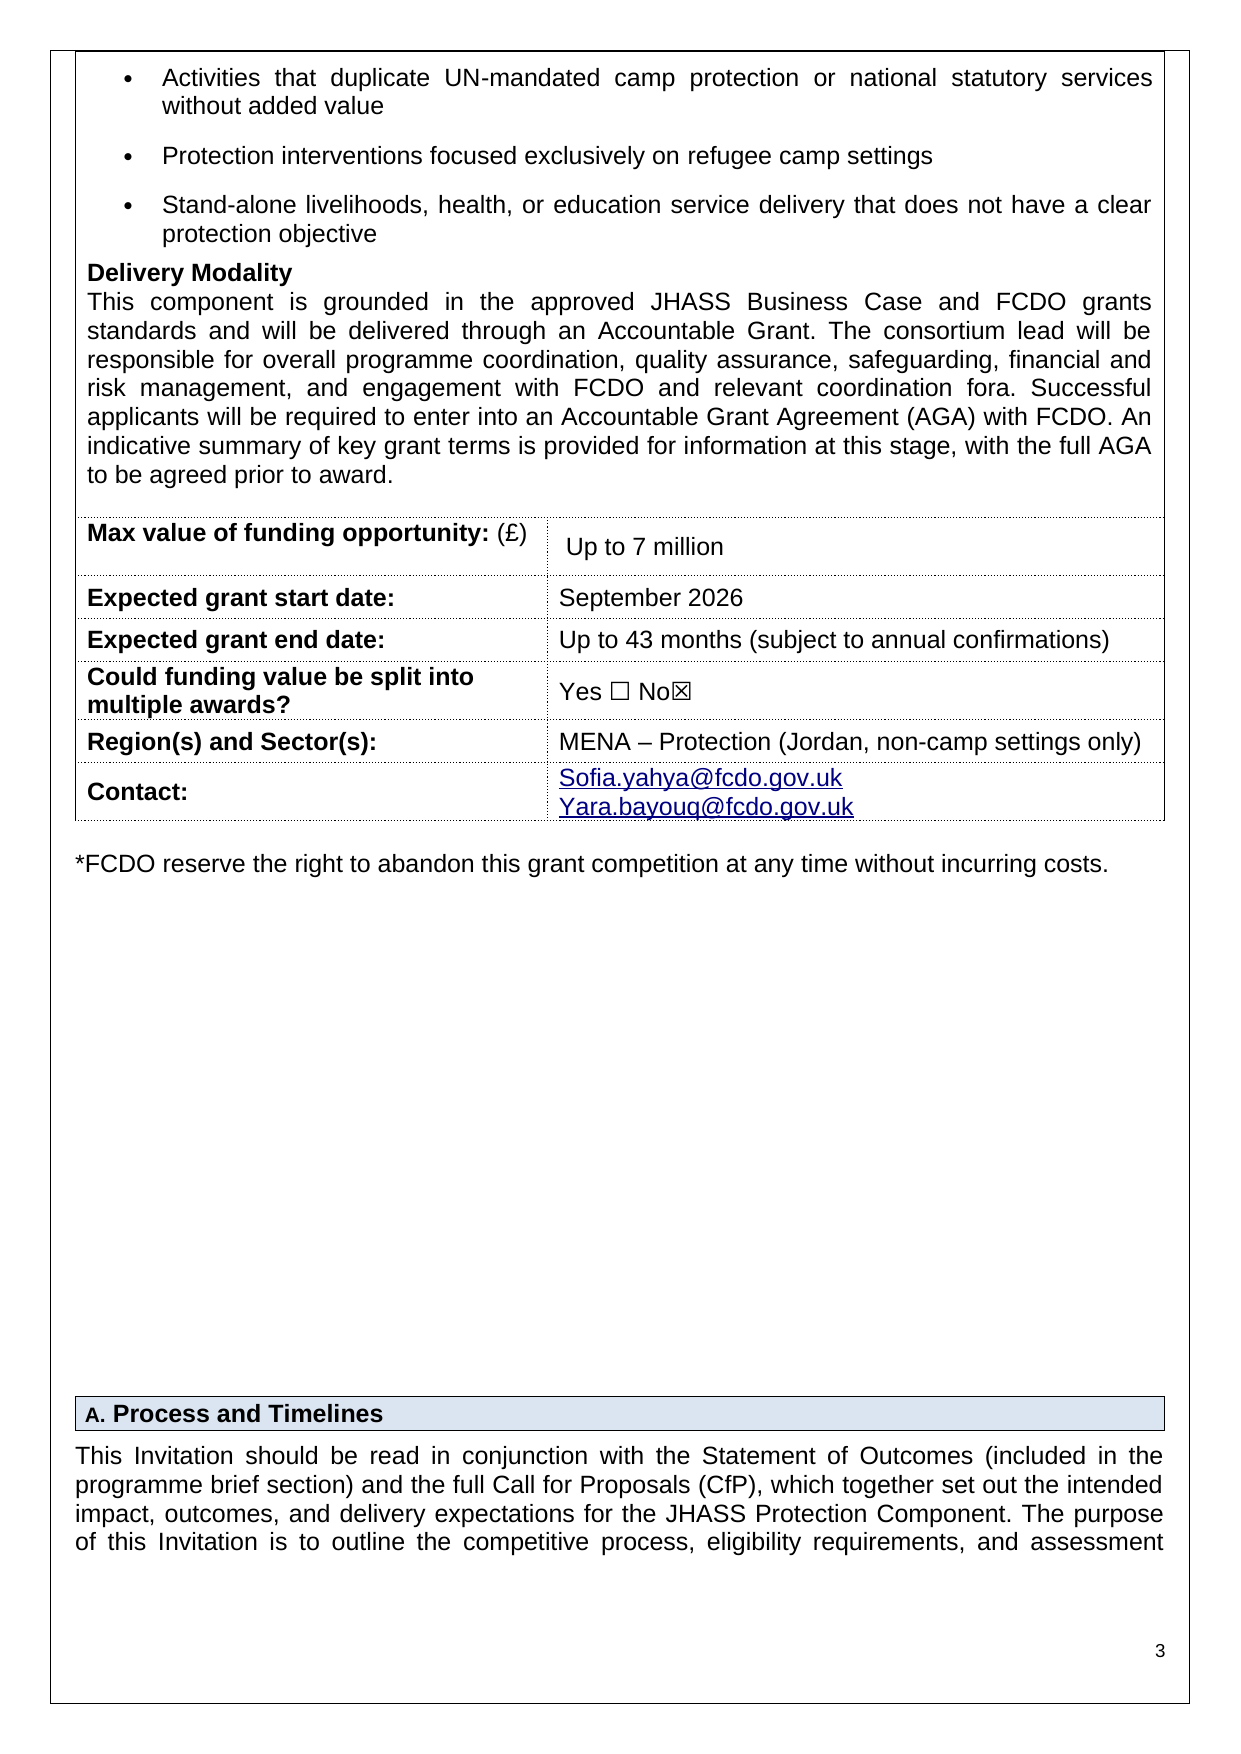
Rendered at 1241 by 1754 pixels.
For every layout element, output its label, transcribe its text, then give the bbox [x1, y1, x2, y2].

table_cell Sofia.yahya@fcdo.gov.uk Yara.bayouq@fcdo.gov.uk [548, 762, 1164, 820]
text This Invitation should be read in conjunction with the Statement of Outcomes (included in the programme brief section) and the full Call for Proposals (CfP), which together set out the intended impact, outcomes, and delivery expectations for the JHASS Protection Component. The purpose of this Invitation is to outline the competitive process, eligibility requirements, and assessment [75, 1441, 1165, 1556]
text *FCDO reserve the right to abandon this grant competition at any time without incurring costs. [75, 849, 1165, 878]
table_cell Up to 7 million [548, 517, 1164, 575]
table_cell Could funding value be split into multiple awards? [76, 661, 547, 719]
table_cell Contact: [76, 762, 547, 820]
subtitle Process and Timelines [76, 1397, 1164, 1430]
table_cell Programme summary: The UK Foreign, Commonwealth & Development Office (FCDO) invites applications from suitably qualified organisations to establish and lead a single NGO consortium to deliver the Protection Component of the Jordan Humanitarian and Systems Strengthening Programme (JHASS). Programme Impact and Outcomes The intended programme Impact is: Enhanced socio‑economic resilience and social cohesion among refugees and vulnerable Jordanians, supported by inclusive systems and contributing to long‑term stability in Jordan and the region. The intended Outcomes are: Refugees and vulnerable Jordanians maintain wellbeing and improved sense of safety while also benefiting from inclusive education and community participatory interventions. National, international, and local systems and organisations demonstrate measurable improvements in capacity and systems functionality, enabling the delivery of higher‑quality, and shock‑responsive services for refugees and vulnerable Jordanians. The design of this component has been shaped through continued Early Market Engagement (EME) undertaken by FCDO team throughout the programme design and procurement preparation process. This engagement involved structured consultations with a wide range of international and national organisations operating in Jordan, and was complemented by other forms of stakeholder engagement, including bilateral discussions, technical touchpoints, and internal cross‑government consultations. Insights gathered through the EME, and related engagements directly informed key design choices, including the rationale for consortium-based delivery arrangements, approaches to localisation and partnership, assessment of delivery feasibility and absorptive capacity, and the identification and management of key operational and contextual risks. This iterative engagement process has helped ensure that the component design is grounded in market realities and reflective of implementer experience, while remaining aligned with FCDO’s strategic objectives and value-for-money considerations. Protection Component Scope and Approach The JHASS Protection Component is intended to support efforts to mitigate risks of violence, abuse, exploitation, and neglect affecting refugees and vulnerable Jordanians, primarily in non‑camp settings. In line with the approved Business Case, it combines the delivery of life‑saving and life‑changing protection services with contributions toward the gradual strengthening of national and local protection and social care systems, to support wellbeing, safety, and longer‑term sustainability. The programme will deliver high‑quality, survivor‑centred, and inclusive protection services with a focus on: Prevention of, and response to, gender‑based violence (GBV) Child protection, including risks related to child labour, early marriage, and violence Psychosocial support and safe, timely referral to specialised services Community based and participatory initiatives that support dignity, protective coping capacities and social cohesion, as relevant to protection priorities, local context and in line with local/national priorities. Localisation and support to community-based organisations Interventions are expected to demonstrate a strong commitment to localisation and to Gender Equality, Disability, and Social Inclusion (GEDSI) by at minimum meeting the standards of a GEDSI-sensitive approach, with preference given to transformative interventions. Applicants are required to explicitly integrate gender equality objectives into project design, supported by a gender analysis whose findings inform activities and ensure a “do no harm” approach. Proposed interventions should actively address the practical needs of women, girls, and people with disabilities, while outlining clear strategies to reduce inequalities and barriers. At least one gender-specific indicator must be included, and all relevant data should be disaggregated by sex. Implementing partners must also commit to monitoring and reporting on GEDSI outcomes. Going beyond that to demonstrate transformative change-by addressing structural inequalities, power imbalances, and promoting collective action and movement building is preferable. All interventions are expected to adhere to humanitarian principles, including conflict sensitivity and ‘do no harm’. The design and implementation of interventions must be guided by the UK Environmental Principles and aim to prevent environmental harm, promote environmental enhancement or do both. Interventions that result in co-benefits (examples: social protection, resilience against climate shocks and food security related jobs/income) are highly encouraged. Geographic Focus and Targeting The Protection Component is not restricted to pre‑defined geographic areas. The consortium will be responsible for identifying and prioritising locations based on robust needs analysis and evidence, drawing on relevant assessments, protection risk data, and coordination mechanisms. Proposals should clearly justify geographic focus based on severity of need, protection risks, and potential for impact. Systems Strengthening and Local Leadership In line with the JHASS Business Case, the Protection Component places strong emphasis on local leadership, sustainability, and systems strengthening. The programme is expected to: Be delivered through a consortium model that includes national and local actors, and substantive technical, governance, and/or delivery roles proportionate to their comparative advantage and organisational capacity. Strengthen the capacity of local actors, referral pathways, and coordination mechanisms to support a gradual transition towards nationally anchored and locally led protection and social care systems. Align with, and complement, existing national social care frameworks, coordination structures, and referral systems. The programme complements UN‑led protection responses in refugee camps and is not intended to duplicate camp‑based protection services. Scope Exclusions The following activities are out of scope under this Protection Component: Activities that duplicate UN‑mandated camp protection or national statutory services without added value Protection interventions focused exclusively on refugee camp settings Stand‑alone livelihoods, health, or education service delivery that does not have a clear protection objective Delivery Modality This component is grounded in the approved JHASS Business Case and FCDO grants standards and will be delivered through an Accountable Grant. The consortium lead will be responsible for overall programme coordination, quality assurance, safeguarding, financial and risk management, and engagement with FCDO and relevant coordination fora. Successful applicants will be required to enter into an Accountable Grant Agreement (AGA) with FCDO. An indicative summary of key grant terms is provided for information at this stage, with the full AGA to be agreed prior to award. [76, 52, 1164, 517]
table_cell Expected grant start date: [76, 575, 547, 618]
table_cell September 2026 [548, 575, 1164, 618]
table_cell Yes ☐ No☒ [548, 661, 1164, 719]
table_cell Up to 43 months (subject to annual confirmations) [548, 618, 1164, 661]
table_cell MENA – Protection (Jordan, non-camp settings only) [548, 719, 1164, 762]
table_cell Max value of funding opportunity: (£) [76, 517, 547, 575]
table_cell Region(s) and Sector(s): [76, 719, 547, 762]
table_cell Expected grant end date: [76, 618, 547, 661]
